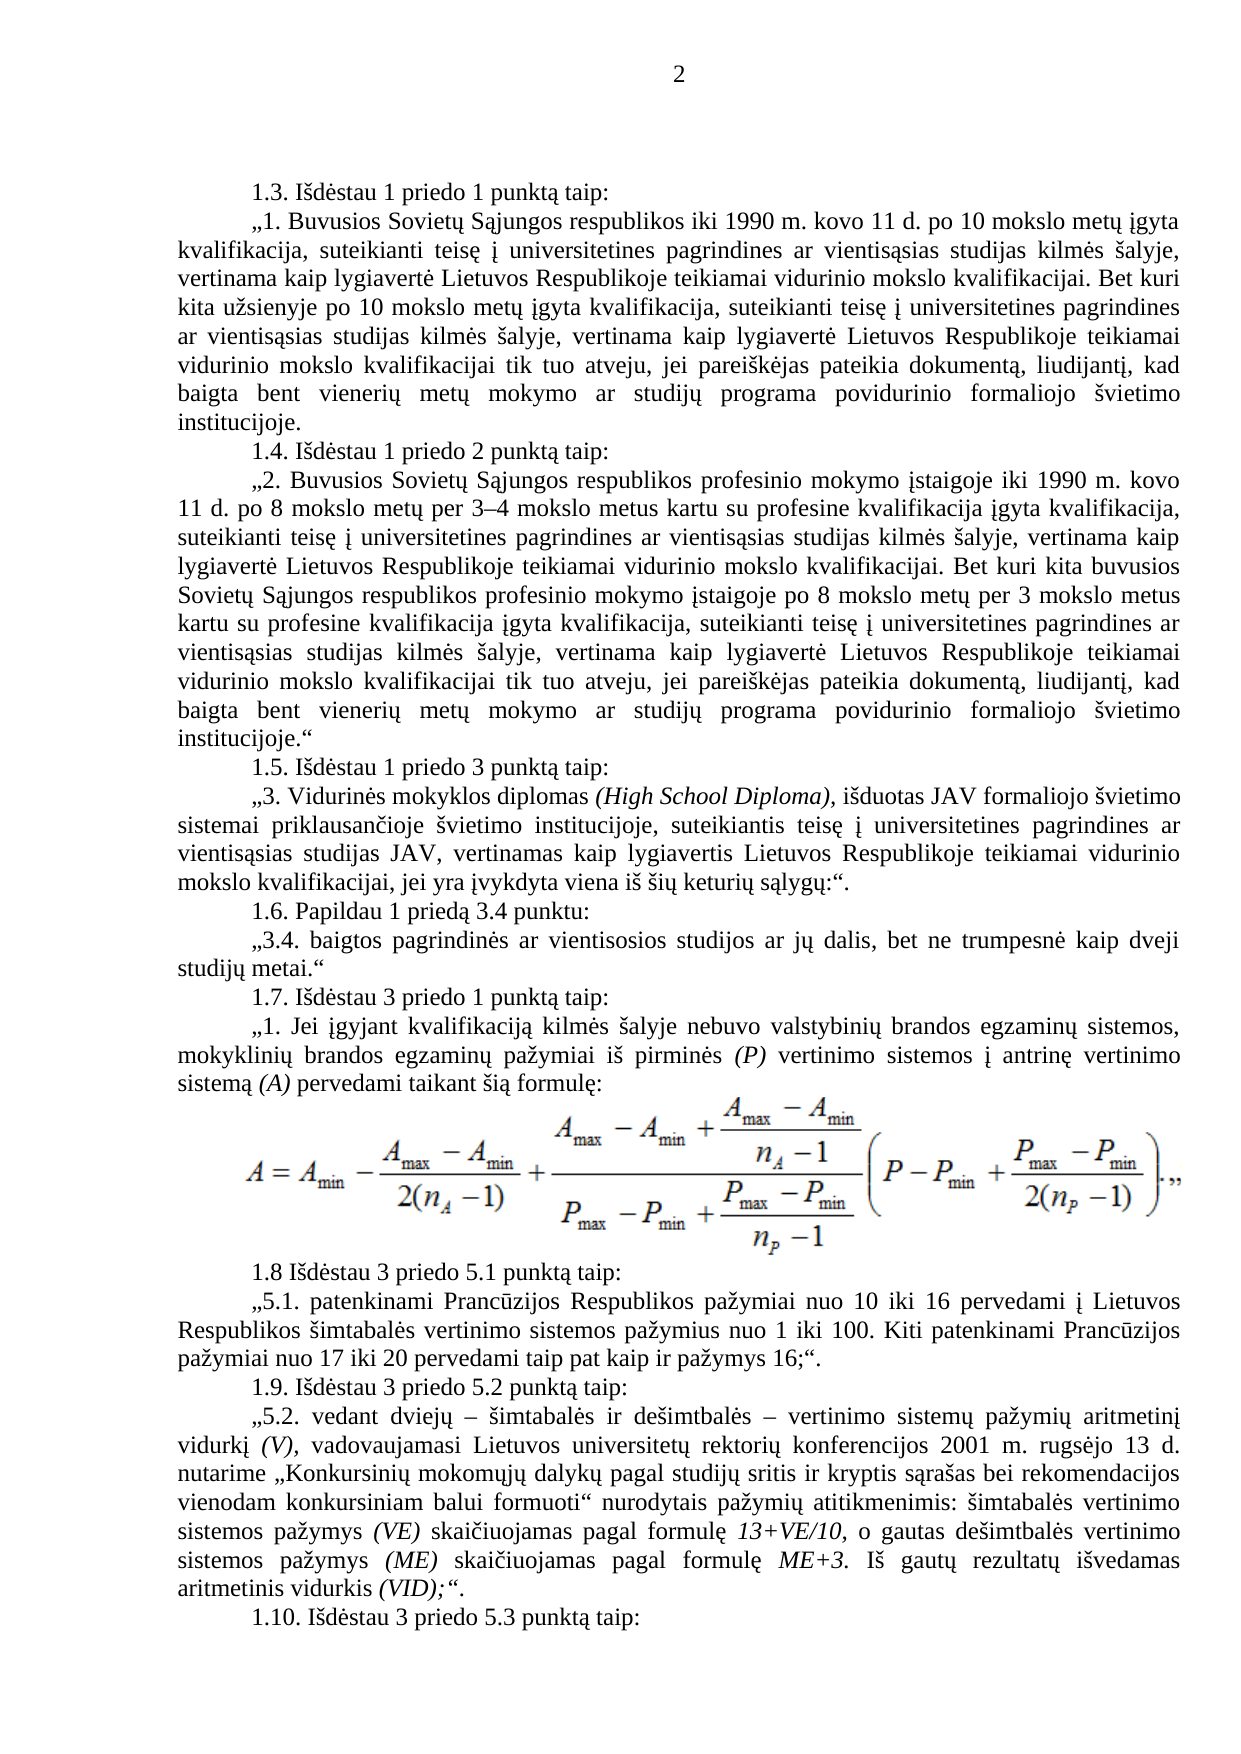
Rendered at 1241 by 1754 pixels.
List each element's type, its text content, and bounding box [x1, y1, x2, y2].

text „1. Buvusios Sovietų Sąjungos respublikos iki 1990 m. kovo 11 d. po 10 mokslo metų įgyta kvalifikacija, suteikianti teisę į universitetines pagrindines ar vientisąsias studijas kilmės šalyje, vertinama kaip lygiavertė Lietuvos Respublikoje teikiamai vidurinio mokslo kvalifikacijai. Bet kuri kita užsienyje po 10 mokslo metų įgyta kvalifikacija, suteikianti teisę į universitetines pagrindines ar vientisąsias studijas kilmės šalyje, vertinama kaip lygiavertė Lietuvos Respublikoje teikiamai vidurinio mokslo kvalifikacijai tik tuo atveju, jei pareiškėjas pateikia dokumentą, liudijantį, kad baigta bent vienerių metų mokymo ar studijų programa povidurinio formaliojo švietimo institucijoje. [177, 206, 1181, 436]
text 1.7. Išdėstau 3 priedo 1 punktą taip: [177, 982, 1181, 1011]
text „2. Buvusios Sovietų Sąjungos respublikos profesinio mokymo įstaigoje iki 1990 m. kovo 11 d. po 8 mokslo metų per 3–4 mokslo metus kartu su profesine kvalifikacija įgyta kvalifikacija, suteikianti teisę į universitetines pagrindines ar vientisąsias studijas kilmės šalyje, vertinama kaip lygiavertė Lietuvos Respublikoje teikiamai vidurinio mokslo kvalifikacijai. Bet kuri kita buvusios Sovietų Sąjungos respublikos profesinio mokymo įstaigoje po 8 mokslo metų per 3 mokslo metus kartu su profesine kvalifikacija įgyta kvalifikacija, suteikianti teisę į universitetines pagrindines ar vientisąsias studijas kilmės šalyje, vertinama kaip lygiavertė Lietuvos Respublikoje teikiamai vidurinio mokslo kvalifikacijai tik tuo atveju, jei pareiškėjas pateikia dokumentą, liudijantį, kad baigta bent vienerių metų mokymo ar studijų programa povidurinio formaliojo švietimo institucijoje.“ [177, 465, 1181, 752]
text „3.4. baigtos pagrindinės ar vientisosios studijos ar jų dalis, bet ne trumpesnė kaip dveji studijų metai.“ [177, 925, 1181, 982]
text 1.10. Išdėstau 3 priedo 5.3 punktą taip: [177, 1602, 1181, 1631]
text „3. Vidurinės mokyklos diplomas (High School Diploma), išduotas JAV formaliojo švietimo sistemai priklausančioje švietimo institucijoje, suteikiantis teisę į universitetines pagrindines ar vientisąsias studijas JAV, vertinamas kaip lygiavertis Lietuvos Respublikoje teikiamai vidurinio mokslo kvalifikacijai, jei yra įvykdyta viena iš šių keturių sąlygų:“. [177, 781, 1181, 896]
text „5.1. patenkinami Prancūzijos Respublikos pažymiai nuo 10 iki 16 pervedami į Lietuvos Respublikos šimtabalės vertinimo sistemos pažymius nuo 1 iki 100. Kiti patenkinami Prancūzijos pažymiai nuo 17 iki 20 pervedami taip pat kaip ir pažymys 16;“. [177, 1286, 1181, 1372]
text 1.6. Papildau 1 priedą 3.4 punktu: [177, 896, 1181, 925]
text 1.9. Išdėstau 3 priedo 5.2 punktą taip: [177, 1372, 1181, 1401]
text „5.2. vedant dviejų – šimtabalės ir dešimtbalės – vertinimo sistemų pažymių aritmetinį vidurkį (V), vadovaujamasi Lietuvos universitetų rektorių konferencijos 2001 m. rugsėjo 13 d. nutarime „Konkursinių mokomųjų dalykų pagal studijų sritis ir kryptis sąrašas bei rekomendacijos vienodam konkursiniam balui formuoti“ nurodytais pažymių atitikmenimis: šimtabalės vertinimo sistemos pažymys (VE) skaičiuojamas pagal formulę 13+VE/10, o gautas dešimtbalės vertinimo sistemos pažymys (ME) skaičiuojamas pagal formulę ME+3. Iš gautų rezultatų išvedamas aritmetinis vidurkis (VID);“. [177, 1401, 1181, 1602]
text „1. Jei įgyjant kvalifikaciją kilmės šalyje nebuvo valstybinių brandos egzaminų sistemos, mokyklinių brandos egzaminų pažymiai iš pirminės (P) vertinimo sistemos į antrinę vertinimo sistemą (A) pervedami taikant šią formulę: [177, 1011, 1181, 1097]
text 1.4. Išdėstau 1 priedo 2 punktą taip: [177, 436, 1181, 465]
text 1.8 Išdėstau 3 priedo 5.1 punktą taip: [177, 1258, 1181, 1286]
text 1.5. Išdėstau 1 priedo 3 punktą taip: [177, 752, 1181, 781]
text 1.3. Išdėstau 1 priedo 1 punktą taip: [177, 177, 1181, 206]
